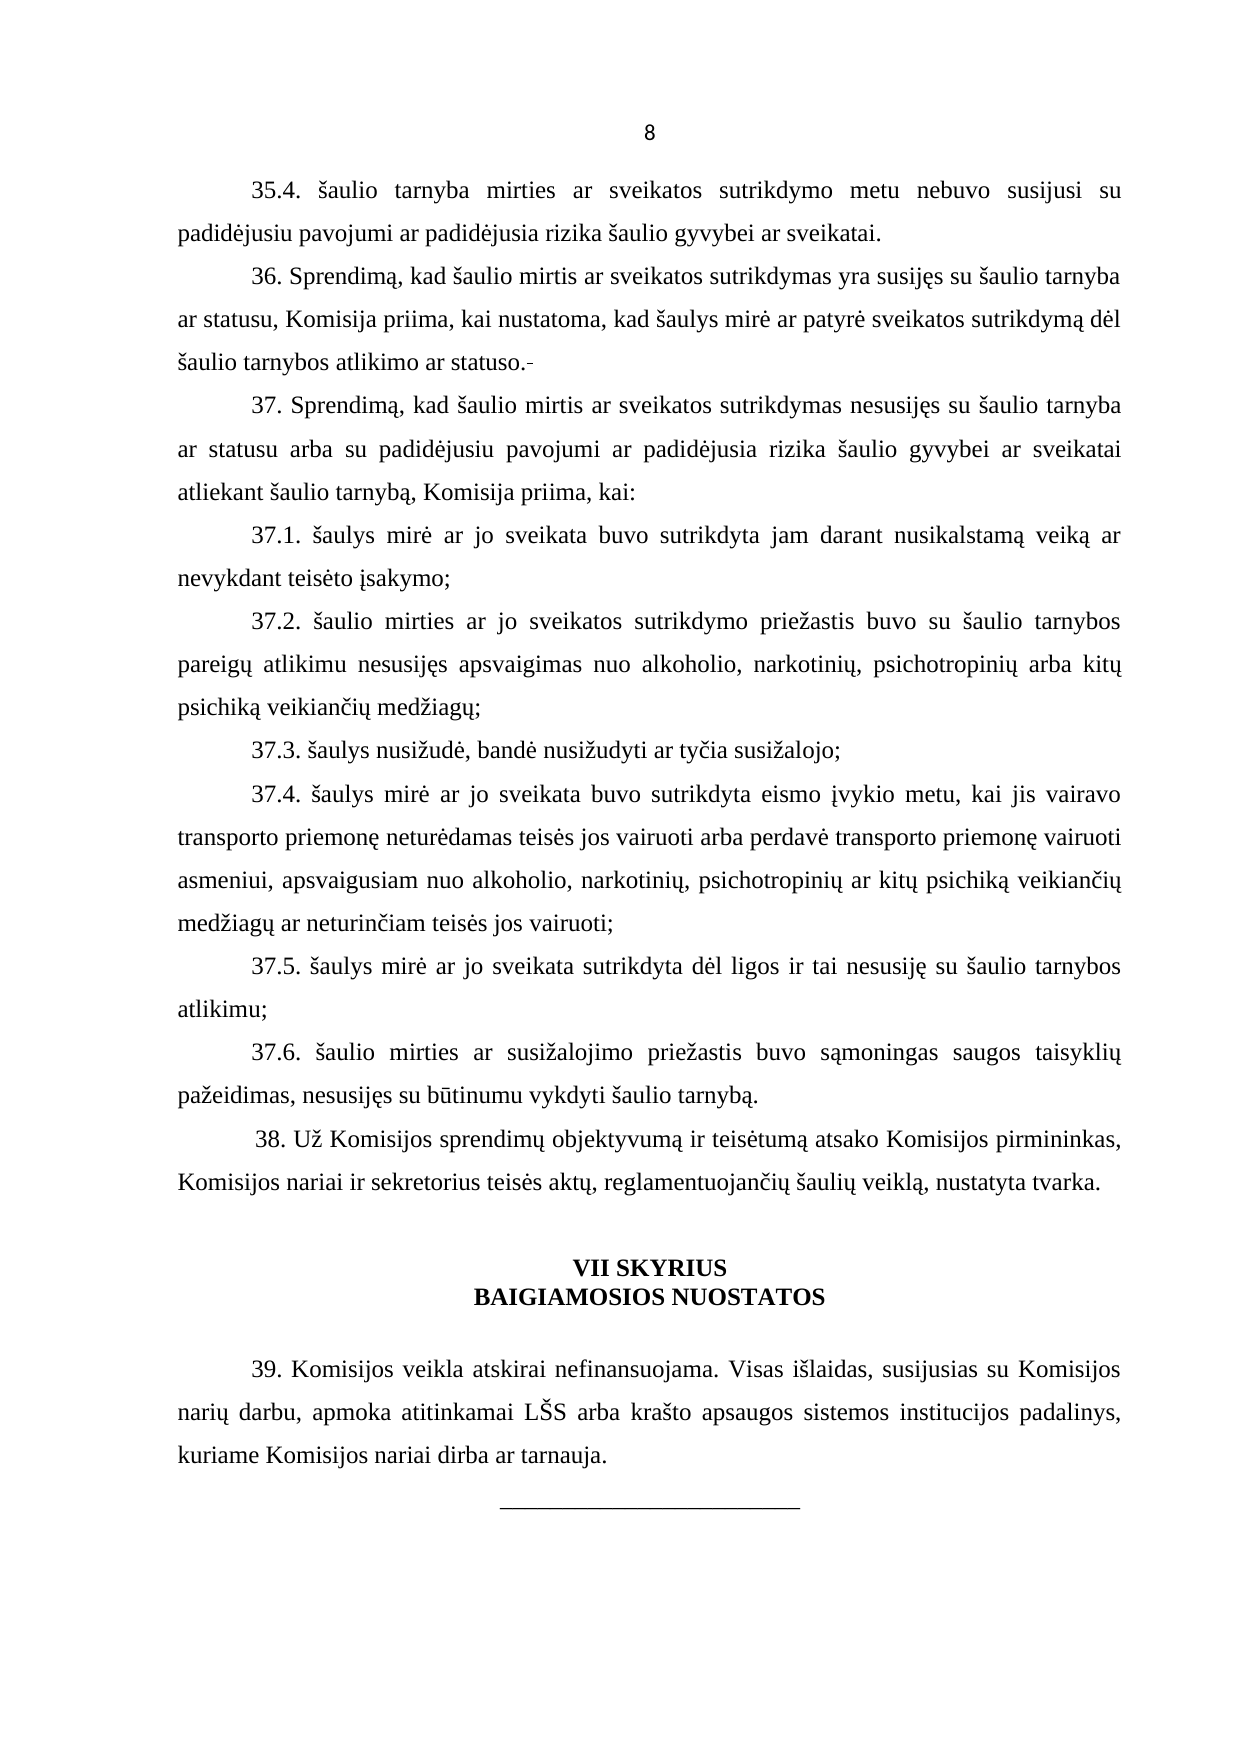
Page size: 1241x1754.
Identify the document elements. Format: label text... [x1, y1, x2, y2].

text 37.1. šaulys mirė ar jo sveikata buvo sutrikdyta jam darant nusikalstamą veiką ar nevykdant teisėto įsakymo; [177, 520, 1122, 592]
text 39. Komisijos veikla atskirai nefinansuojama. Visas išlaidas, susijusias su Komisijos narių darbu, apmoka atitinkamai LŠS arba krašto apsaugos sistemos institucijos padalinys, kuriame Komisijos nariai dirba ar tarnauja. [177, 1354, 1122, 1469]
text 37.3. šaulys nusižudė, bandė nusižudyti ar tyčia susižalojo; [177, 736, 1122, 764]
text 37.2. šaulio mirties ar jo sveikatos sutrikdymo priežastis buvo su šaulio tarnybos pareigų atlikimu nesusijęs apsvaigimas nuo alkoholio, narkotinių, psichotropinių arba kitų psichiką veikiančių medžiagų; [177, 606, 1122, 721]
text ________________________ [177, 1483, 1122, 1512]
text 35.4. šaulio tarnyba mirties ar sveikatos sutrikdymo metu nebuvo susijusi su padidėjusiu pavojumi ar padidėjusia rizika šaulio gyvybei ar sveikatai. [177, 175, 1122, 247]
text VII SKYRIUS [177, 1253, 1122, 1282]
text 37.5. šaulys mirė ar jo sveikata sutrikdyta dėl ligos ir tai nesusiję su šaulio tarnybos atlikimu; [177, 951, 1122, 1023]
text 37. Sprendimą, kad šaulio mirtis ar sveikatos sutrikdymas nesusijęs su šaulio tarnyba ar statusu arba su padidėjusiu pavojumi ar padidėjusia rizika šaulio gyvybei ar sveikatai atliekant šaulio tarnybą, Komisija priima, kai: [177, 391, 1122, 506]
text BAIGIAMOSIOS NUOSTATOS [177, 1282, 1122, 1311]
text 37.6. šaulio mirties ar susižalojimo priežastis buvo sąmoningas saugos taisyklių pažeidimas, nesusijęs su būtinumu vykdyti šaulio tarnybą. [177, 1037, 1122, 1109]
text 38. Už Komisijos sprendimų objektyvumą ir teisėtumą atsako Komisijos pirmininkas, Komisijos nariai ir sekretorius teisės aktų, reglamentuojančių šaulių veiklą, nustatyta tvarka. [177, 1124, 1122, 1196]
text 36. Sprendimą, kad šaulio mirtis ar sveikatos sutrikdymas yra susijęs su šaulio tarnyba ar statusu, Komisija priima, kai nustatoma, kad šaulys mirė ar patyrė sveikatos sutrikdymą dėl šaulio tarnybos atlikimo ar statuso. [177, 261, 1122, 376]
text 37.4. šaulys mirė ar jo sveikata buvo sutrikdyta eismo įvykio metu, kai jis vairavo transporto priemonę neturėdamas teisės jos vairuoti arba perdavė transporto priemonę vairuoti asmeniui, apsvaigusiam nuo alkoholio, narkotinių, psichotropinių ar kitų psichiką veikiančių medžiagų ar neturinčiam teisės jos vairuoti; [177, 779, 1122, 937]
